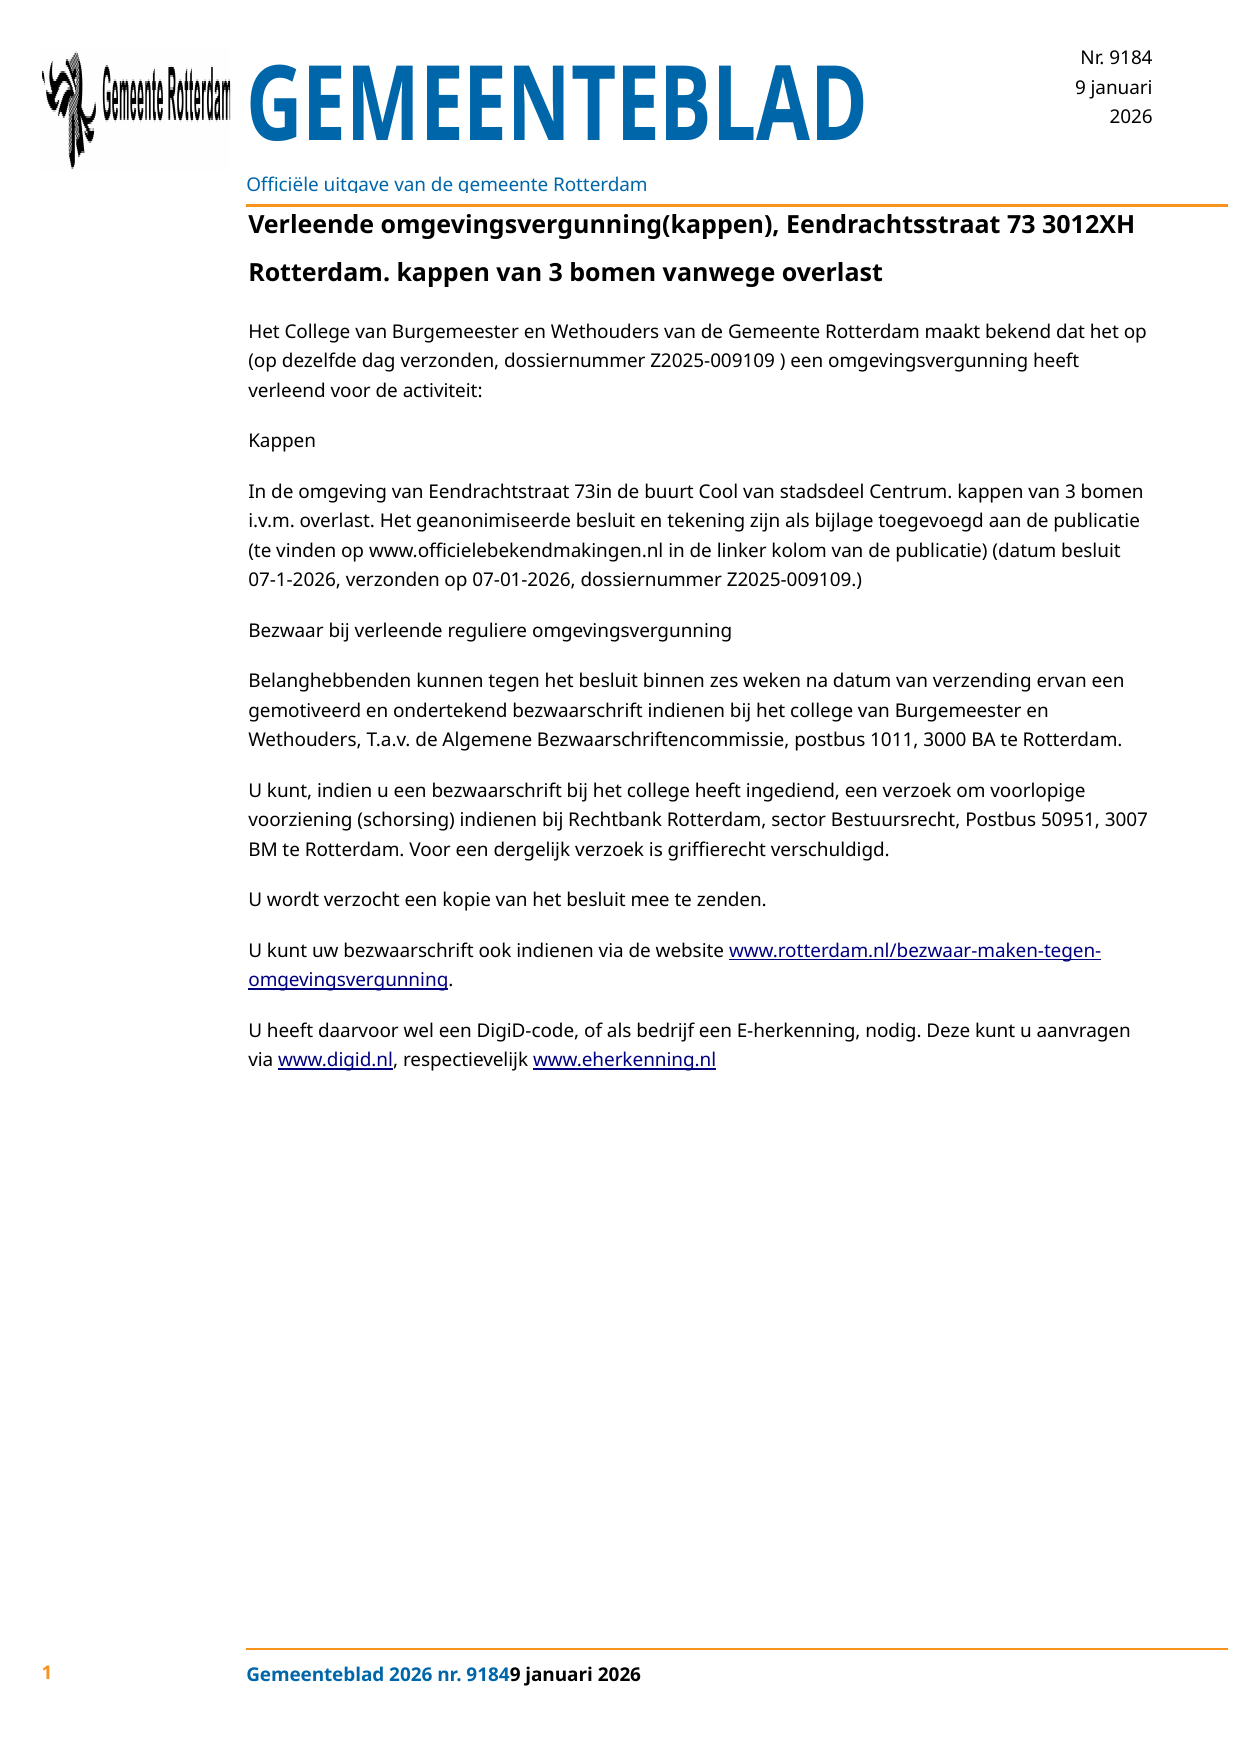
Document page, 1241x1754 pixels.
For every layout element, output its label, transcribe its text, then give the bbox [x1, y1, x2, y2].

picture [41, 47, 231, 172]
text Verleende omgevingsvergunning(kappen), Eendrachtsstraat 73 3012XH Rotterdam. kappen van 3 bomen vanwege overlast [248, 207, 1152, 288]
text Belanghebbenden kunnen tegen het besluit binnen zes weken na datum van verzending ervan een gemotiveerd en ondertekend bezwaarschrift indienen bij het college van Burgemeester en Wethouders, T.a.v. de Algemene Bezwaarschriftencommissie, postbus 1011, 3000 BA te Rotterdam. [248, 667, 1152, 752]
text Het College van Burgemeester en Wethouders van de Gemeente Rotterdam maakt bekend dat het op (op dezelfde dag verzonden, dossiernummer Z2025-009109 ) een omgevingsvergunning heeft verleend voor de activiteit: [248, 318, 1152, 403]
text U heeft daarvoor wel een DigiD-code, of als bedrijf een E-herkenning, nodig. Deze kunt u aanvragen via www.digid.nl, respectievelijk www.eherkenning.nl [248, 1017, 1152, 1072]
text In de omgeving van Eendrachtstraat 73in de buurt Cool van stadsdeel Centrum. kappen van 3 bomen i.v.m. overlast. Het geanonimiseerde besluit en tekening zijn als bijlage toegevoegd aan de publicatie (te vinden op www.officielebekendmakingen.nl in de linker kolom van de publicatie) (datum besluit 07-1-2026, verzonden op 07-01-2026, dossiernummer Z2025-009109.) [248, 478, 1152, 592]
text U wordt verzocht een kopie van het besluit mee te zenden. [248, 887, 1152, 912]
text Bezwaar bij verleende reguliere omgevingsvergunning [248, 617, 1152, 643]
text Kappen [248, 427, 1152, 453]
text U kunt, indien u een bezwaarschrift bij het college heeft ingediend, een verzoek om voorlopige voorziening (schorsing) indienen bij Rechtbank Rotterdam, sector Bestuursrecht, Postbus 50951, 3007 BM te Rotterdam. Voor een dergelijk verzoek is griffierecht verschuldigd. [248, 777, 1152, 862]
text U kunt uw bezwaarschrift ook indienen via de website www.rotterdam.nl/bezwaar-maken-tegen-omgevingsvergunning. [248, 937, 1152, 992]
